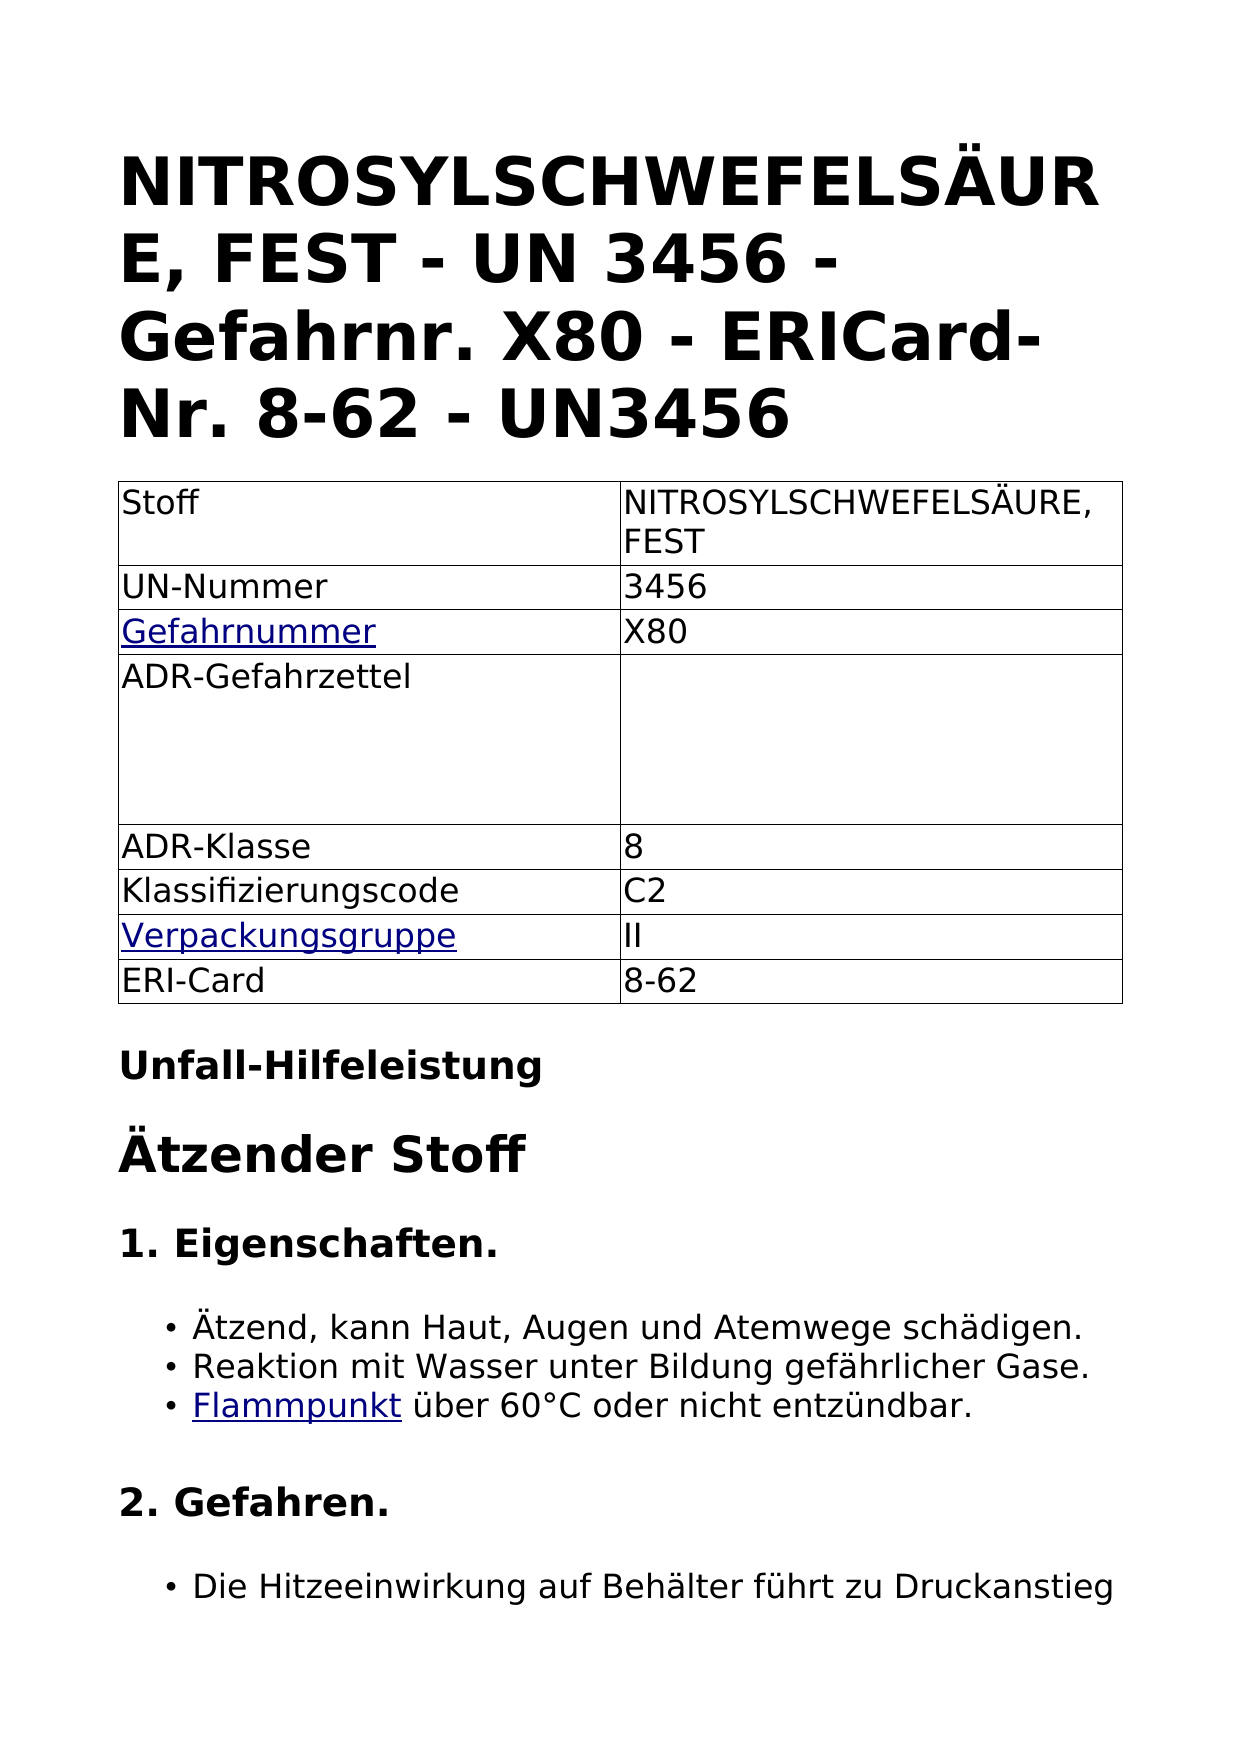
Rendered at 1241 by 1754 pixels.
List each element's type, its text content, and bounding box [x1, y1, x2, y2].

table_cell 3456 [621, 566, 1122, 609]
table_cell C2 [621, 870, 1122, 914]
table_cell Verpackungsgruppe [119, 915, 620, 958]
table_cell ADR-Gefahrzettel [119, 655, 620, 824]
list Flammpunkt über 60°C oder nicht entzündbar. [177, 1387, 1122, 1425]
subtitle 1. Eigenschaften. [118, 1222, 1122, 1267]
subtitle Unfall-Hilfeleistung [118, 1043, 1122, 1088]
table_cell II [621, 915, 1122, 958]
table_cell UN-Nummer [119, 566, 620, 609]
table_header Stoff [119, 482, 620, 564]
table_cell X80 [621, 610, 1122, 654]
table_cell ADR-Klasse [119, 825, 620, 869]
list Die Hitzeeinwirkung auf Behälter führt zu Druckanstieg [177, 1567, 1122, 1606]
table_cell Klassifizierungscode [119, 870, 620, 914]
table_cell 8-62 [621, 960, 1122, 1003]
table_cell ERI-Card [119, 960, 620, 1003]
subtitle NITROSYLSCHWEFELSÄURE, FEST - UN 3456 - Gefahrnr. X80 - ERICard-Nr. 8-62 - UN3456 [118, 143, 1122, 453]
table_cell [621, 655, 1122, 824]
subtitle Ätzender Stoff [118, 1126, 1122, 1184]
subtitle 2. Gefahren. [118, 1480, 1122, 1525]
list Ätzend, kann Haut, Augen und Atemwege schädigen. [177, 1309, 1122, 1348]
table_header NITROSYLSCHWEFELSÄURE, FEST [621, 482, 1122, 564]
table_cell Gefahrnummer [119, 610, 620, 654]
list Reaktion mit Wasser unter Bildung gefährlicher Gase. [177, 1348, 1122, 1387]
table_cell 8 [621, 825, 1122, 869]
